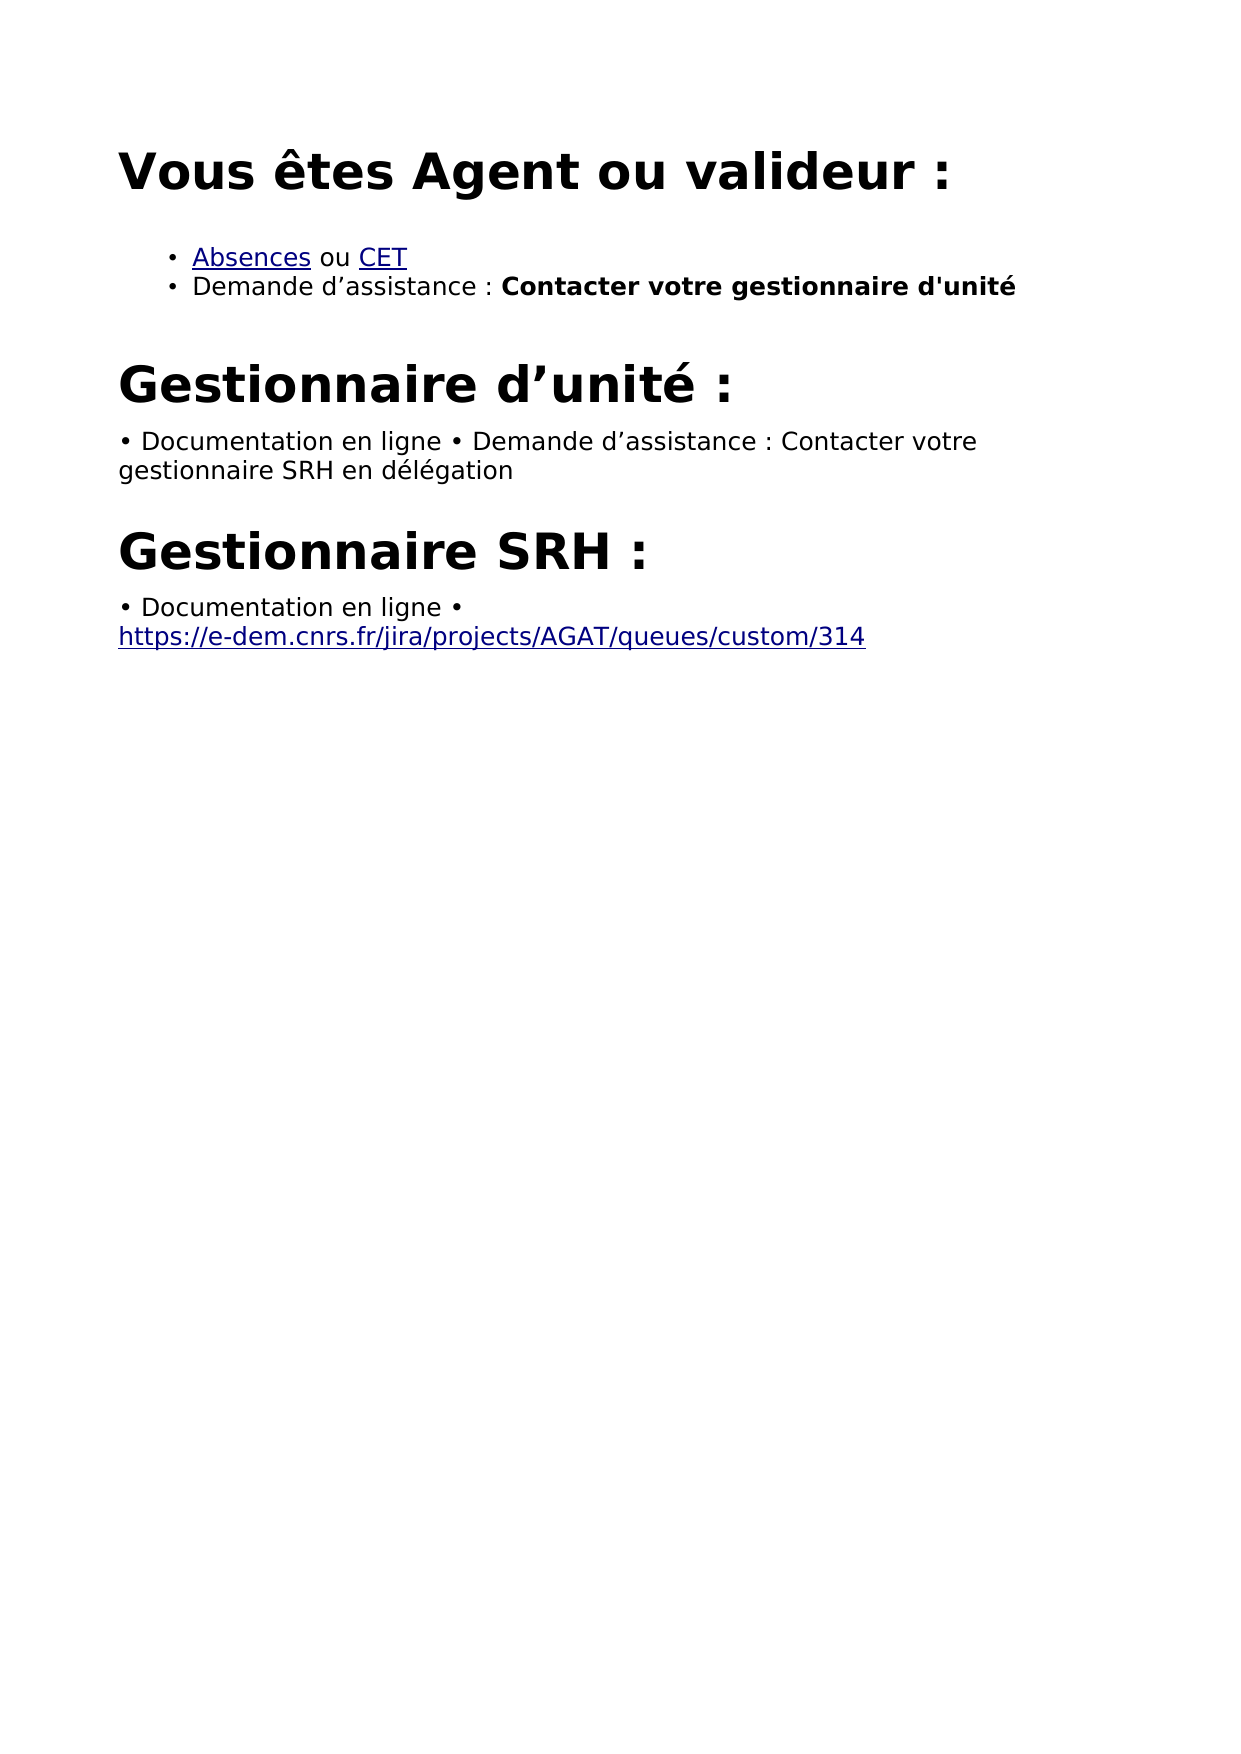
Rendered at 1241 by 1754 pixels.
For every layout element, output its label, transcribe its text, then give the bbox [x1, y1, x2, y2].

subtitle Vous êtes Agent ou valideur : [118, 143, 1122, 201]
subtitle Gestionnaire SRH : [118, 523, 1122, 581]
list Demande d’assistance : Contacter votre gestionnaire d'unité [177, 272, 1122, 302]
list Absences ou CET [177, 243, 1122, 272]
text • Documentation en ligne • Demande d’assistance : Contacter votre gestionnaire SRH en délégation [118, 427, 1122, 485]
subtitle Gestionnaire d’unité : [118, 356, 1122, 414]
text • Documentation en ligne • https://e-dem.cnrs.fr/jira/projects/AGAT/queues/custom/314 [118, 593, 1122, 652]
